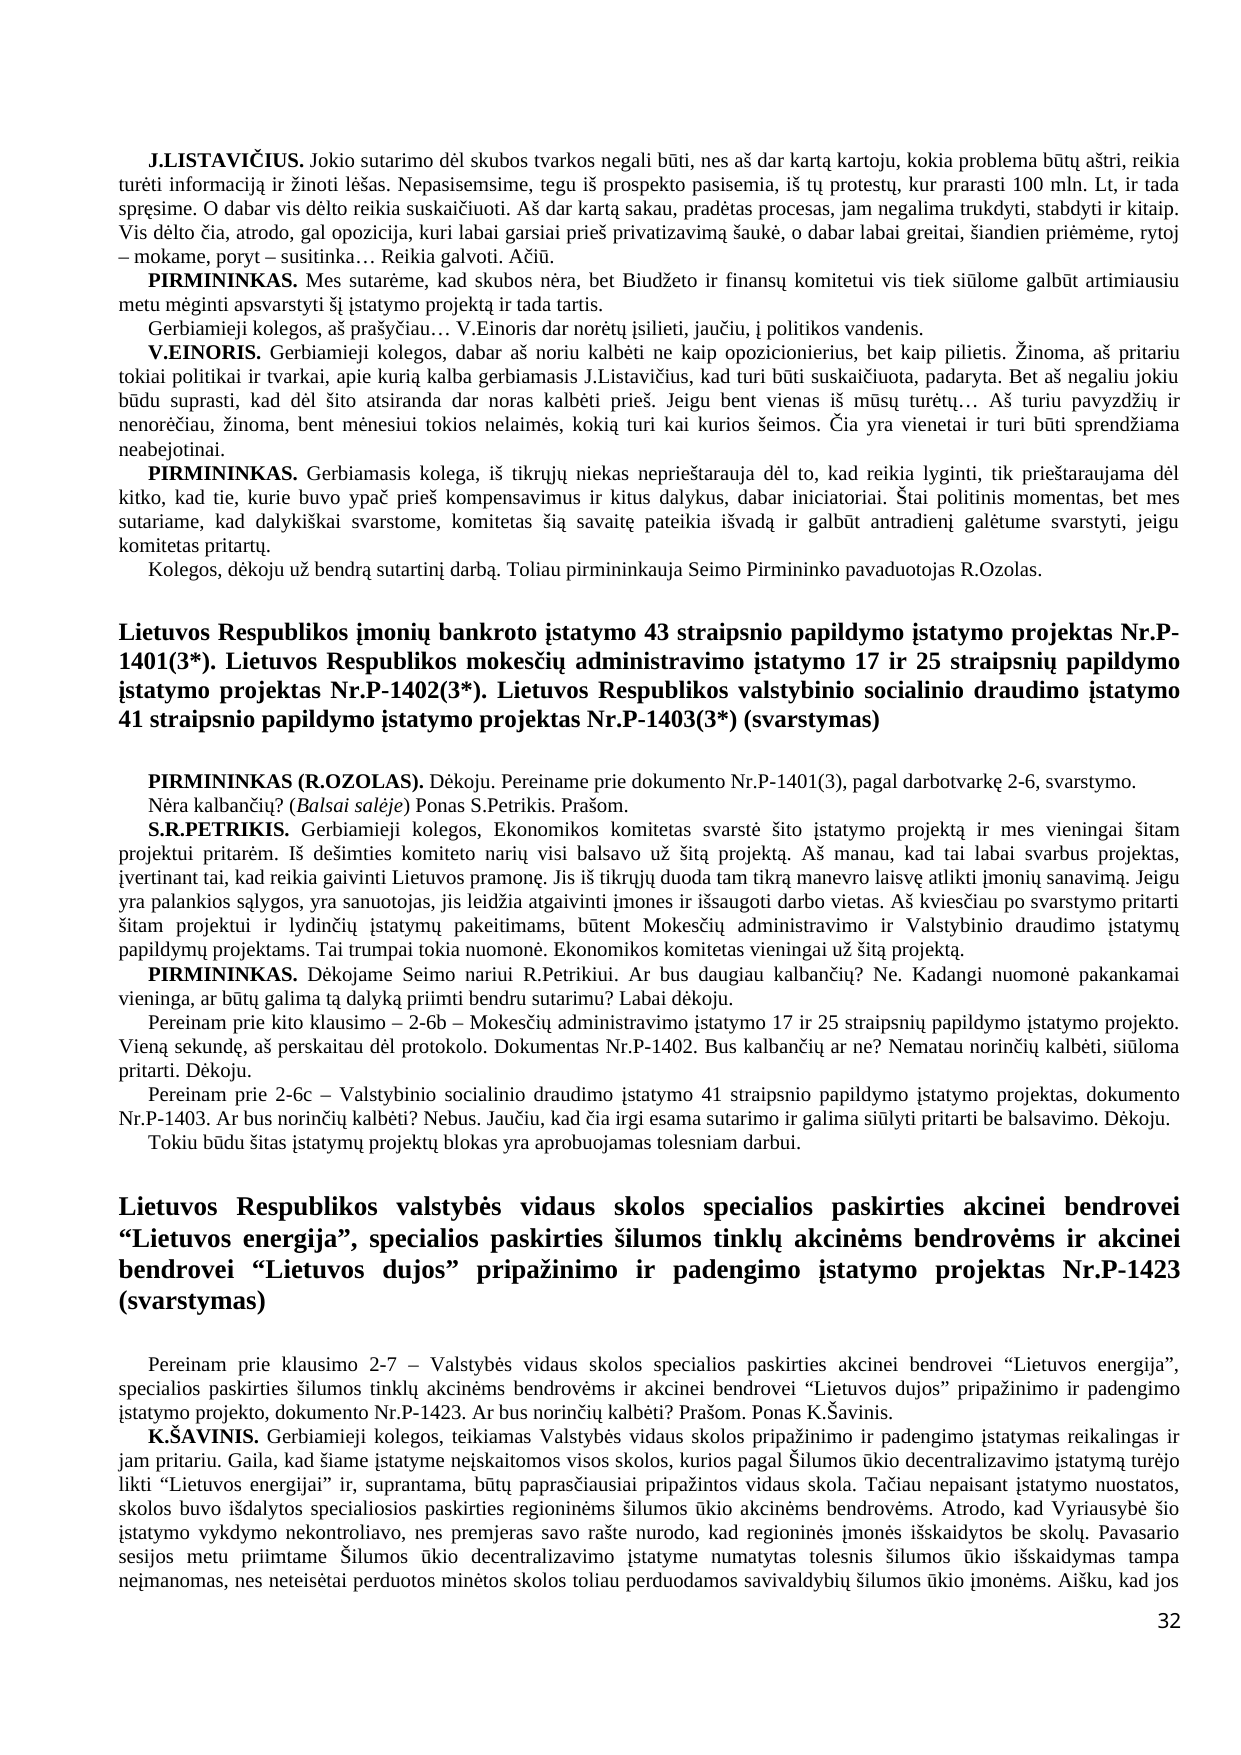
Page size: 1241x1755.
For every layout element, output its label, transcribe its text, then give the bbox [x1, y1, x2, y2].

text S.R.PETRIKIS. Gerbiamieji kolegos, Ekonomikos komitetas svarstė šito įstatymo projektą ir mes vieningai šitam projektui pritarėm. Iš dešimties komiteto narių visi balsavo už šitą projektą. Aš manau, kad tai labai svarbus projektas, įvertinant tai, kad reikia gaivinti Lietuvos pramonę. Jis iš tikrųjų duoda tam tikrą manevro laisvę atlikti įmonių sanavimą. Jeigu yra palankios sąlygos, yra sanuotojas, jis leidžia atgaivinti įmones ir išsaugoti darbo vietas. Aš kviesčiau po svarstymo pritarti šitam projektui ir lydinčių įstatymų pakeitimams, būtent Mokesčių administravimo ir Valstybinio draudimo įstatymų papildymų projektams. Tai trumpai tokia nuomonė. Ekonomikos komitetas vieningai už šitą projektą. [118, 817, 1181, 961]
text Kolegos, dėkoju už bendrą sutartinį darbą. Toliau pirmininkauja Seimo Pirmininko pavaduotojas R.Ozolas. [118, 557, 1181, 581]
text PIRMININKAS. Mes sutarėme, kad skubos nėra, bet Biudžeto ir finansų komitetui vis tiek siūlome galbūt artimiausiu metu mėginti apsvarstyti šį įstatymo projektą ir tada tartis. [118, 268, 1181, 316]
text Pereinam prie kito klausimo – 2-6b – Mokesčių administravimo įstatymo 17 ir 25 straipsnių papildymo įstatymo projekto. Vieną sekundę, aš perskaitau dėl protokolo. Dokumentas Nr.P-1402. Bus kalbančių ar ne? Nematau norinčių kalbėti, siūloma pritarti. Dėkoju. [118, 1009, 1181, 1082]
text Nėra kalbančių? (Balsai salėje) Ponas S.Petrikis. Prašom. [118, 793, 1181, 817]
text Lietuvos Respublikos valstybės vidaus skolos specialios paskirties akcinei bendrovei “Lietuvos energija”, specialios paskirties šilumos tinklų akcinėms bendrovėms ir akcinei bendrovei “Lietuvos dujos” pripažinimo ir padengimo įstatymo projektas Nr.P-1423 (svarstymas) [118, 1191, 1181, 1315]
text J.LISTAVIČIUS. Jokio sutarimo dėl skubos tvarkos negali būti, nes aš dar kartą kartoju, kokia problema būtų aštri, reikia turėti informaciją ir žinoti lėšas. Nepasisemsime, tegu iš prospekto pasisemia, iš tų protestų, kur prarasti 100 mln. Lt, ir tada spręsime. O dabar vis dėlto reikia suskaičiuoti. Aš dar kartą sakau, pradėtas procesas, jam negalima trukdyti, stabdyti ir kitaip. Vis dėlto čia, atrodo, gal opozicija, kuri labai garsiai prieš privatizavimą šaukė, o dabar labai greitai, šiandien priėmėme, rytoj – mokame, poryt – susitinka… Reikia galvoti. Ačiū. [118, 148, 1181, 268]
text PIRMININKAS (R.OZOLAS). Dėkoju. Pereiname prie dokumento Nr.P-1401(3), pagal darbotvarkę 2-6, svarstymo. [118, 769, 1181, 793]
text K.ŠAVINIS. Gerbiamieji kolegos, teikiamas Valstybės vidaus skolos pripažinimo ir padengimo įstatymas reikalingas ir jam pritariu. Gaila, kad šiame įstatyme neįskaitomos visos skolos, kurios pagal Šilumos ūkio decentralizavimo įstatymą turėjo likti “Lietuvos energijai” ir, suprantama, būtų paprasčiausiai pripažintos vidaus skola. Tačiau nepaisant įstatymo nuostatos, skolos buvo išdalytos specialiosios paskirties regioninėms šilumos ūkio akcinėms bendrovėms. Atrodo, kad Vyriausybė šio įstatymo vykdymo nekontroliavo, nes premjeras savo rašte nurodo, kad regioninės įmonės išskaidytos be skolų. Pavasario sesijos metu priimtame Šilumos ūkio decentralizavimo įstatyme numatytas tolesnis šilumos ūkio išskaidymas tampa neįmanomas, nes neteisėtai perduotos minėtos skolos toliau perduodamos savivaldybių šilumos ūkio įmonėms. Aišku, kad jos [118, 1424, 1181, 1592]
text Gerbiamieji kolegos, aš prašyčiau… V.Einoris dar norėtų įsilieti, jaučiu, į politikos vandenis. [118, 316, 1181, 340]
text Pereinam prie klausimo 2-7 – Valstybės vidaus skolos specialios paskirties akcinei bendrovei “Lietuvos energija”, specialios paskirties šilumos tinklų akcinėms bendrovėms ir akcinei bendrovei “Lietuvos dujos” pripažinimo ir padengimo įstatymo projekto, dokumento Nr.P-1423. Ar bus norinčių kalbėti? Prašom. Ponas K.Šavinis. [118, 1352, 1181, 1424]
text V.EINORIS. Gerbiamieji kolegos, dabar aš noriu kalbėti ne kaip opozicionierius, bet kaip pilietis. Žinoma, aš pritariu tokiai politikai ir tvarkai, apie kurią kalba gerbiamasis J.Listavičius, kad turi būti suskaičiuota, padaryta. Bet aš negaliu jokiu būdu suprasti, kad dėl šito atsiranda dar noras kalbėti prieš. Jeigu bent vienas iš mūsų turėtų… Aš turiu pavyzdžių ir nenorėčiau, žinoma, bent mėnesiui tokios nelaimės, kokią turi kai kurios šeimos. Čia yra vienetai ir turi būti sprendžiama neabejotinai. [118, 340, 1181, 461]
text Tokiu būdu šitas įstatymų projektų blokas yra aprobuojamas tolesniam darbui. [118, 1130, 1181, 1154]
text PIRMININKAS. Gerbiamasis kolega, iš tikrųjų niekas neprieštarauja dėl to, kad reikia lyginti, tik prieštaraujama dėl kitko, kad tie, kurie buvo ypač prieš kompensavimus ir kitus dalykus, dabar iniciatoriai. Štai politinis momentas, bet mes sutariame, kad dalykiškai svarstome, komitetas šią savaitę pateikia išvadą ir galbūt antradienį galėtume svarstyti, jeigu komitetas pritartų. [118, 461, 1181, 557]
text Pereinam prie 2-6c – Valstybinio socialinio draudimo įstatymo 41 straipsnio papildymo įstatymo projektas, dokumento Nr.P-1403. Ar bus norinčių kalbėti? Nebus. Jaučiu, kad čia irgi esama sutarimo ir galima siūlyti pritarti be balsavimo. Dėkoju. [118, 1082, 1181, 1130]
text PIRMININKAS. Dėkojame Seimo nariui R.Petrikiui. Ar bus daugiau kalbančių? Ne. Kadangi nuomonė pakankamai vieninga, ar būtų galima tą dalyką priimti bendru sutarimu? Labai dėkoju. [118, 961, 1181, 1009]
text Lietuvos Respublikos įmonių bankroto įstatymo 43 straipsnio papildymo įstatymo projektas Nr.P-1401(3*). Lietuvos Respublikos mokesčių administravimo įstatymo 17 ir 25 straipsnių papildymo įstatymo projektas Nr.P-1402(3*). Lietuvos Respublikos valstybinio socialinio draudimo įstatymo 41 straipsnio papildymo įstatymo projektas Nr.P-1403(3*) (svarstymas) [118, 617, 1181, 732]
